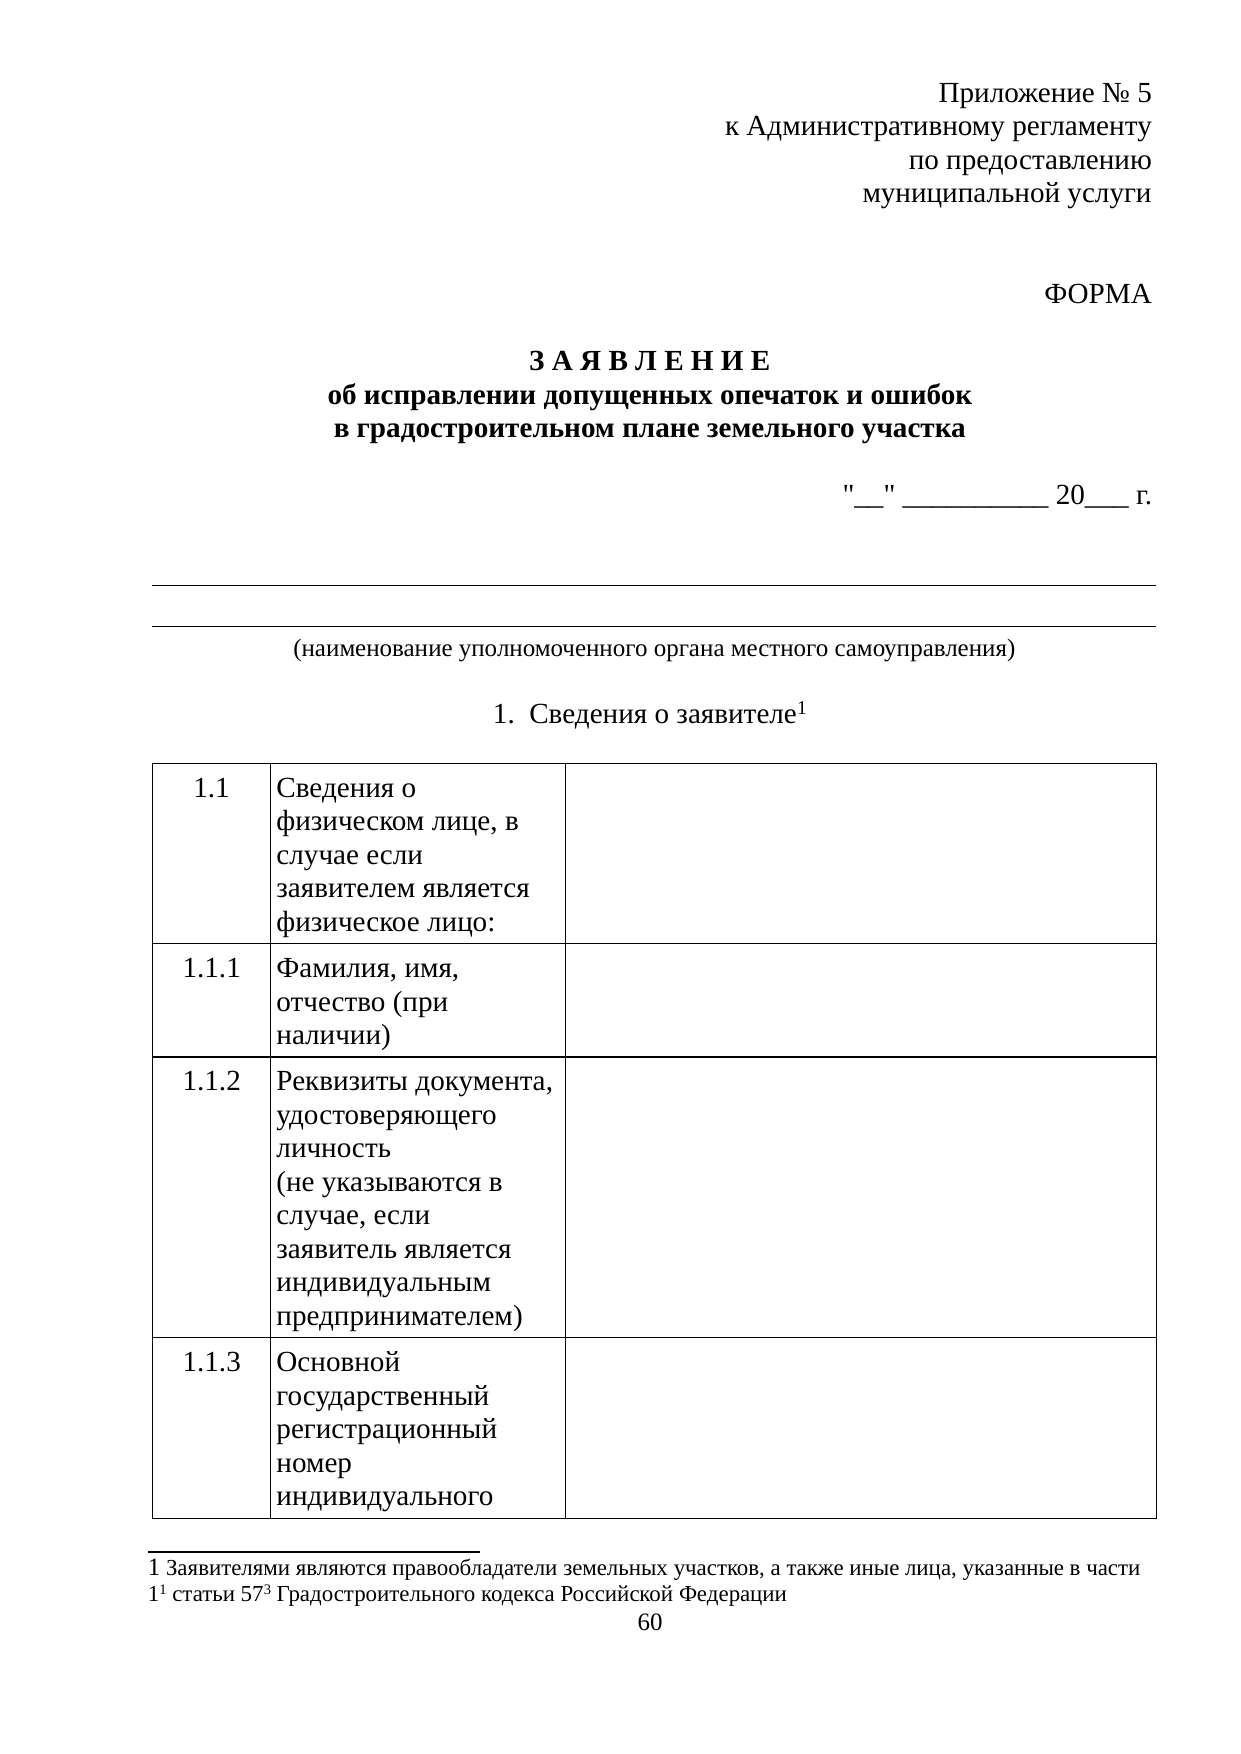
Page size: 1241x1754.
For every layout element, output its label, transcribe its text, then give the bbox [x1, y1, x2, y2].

text об исправлении допущенных опечаток и ошибок [148, 377, 1152, 410]
table_header 1.1 [153, 764, 270, 943]
text муниципальной услуги [561, 176, 1152, 209]
text в градостроительном плане земельного участка [148, 410, 1152, 444]
text по предоставлению [561, 142, 1152, 176]
table_header [152, 545, 1156, 585]
table_cell Фамилия, имя, отчество (при наличии) [271, 944, 565, 1056]
text к Административному регламенту [561, 108, 1152, 142]
text З А Я В Л Е Н И Е [148, 343, 1152, 377]
text Заявителями являются правообладатели земельных участков, а также иные лица, указанные в части 11 статьи 573 Градостроительного кодекса Российской Федерации [148, 1552, 1152, 1607]
table_cell (наименование уполномоченного органа местного самоуправления) [152, 627, 1156, 667]
table_cell 1.1.2 [153, 1058, 270, 1337]
text "__" __________ 20___ г. [148, 477, 1152, 511]
table_header Сведения о физическом лице, в случае если заявителем является физическое лицо: [271, 764, 565, 943]
table_cell [152, 586, 1156, 626]
table_cell Основной государственный регистрационный номер индивидуального [271, 1338, 565, 1517]
table_cell [566, 1338, 1156, 1517]
table_cell Реквизиты документа, удостоверяющего личность (не указываются в случае, если заявитель является индивидуальным предпринимателем) [271, 1058, 565, 1337]
table_cell 1.1.3 [153, 1338, 270, 1517]
table_cell 1.1.1 [153, 944, 270, 1056]
table_header [566, 764, 1156, 943]
table_cell [566, 944, 1156, 1056]
text 1. Сведения о заявителе [148, 696, 1152, 729]
text ФОРМА [561, 276, 1152, 310]
table_cell [566, 1058, 1156, 1337]
text Приложение № 5 [561, 75, 1152, 108]
